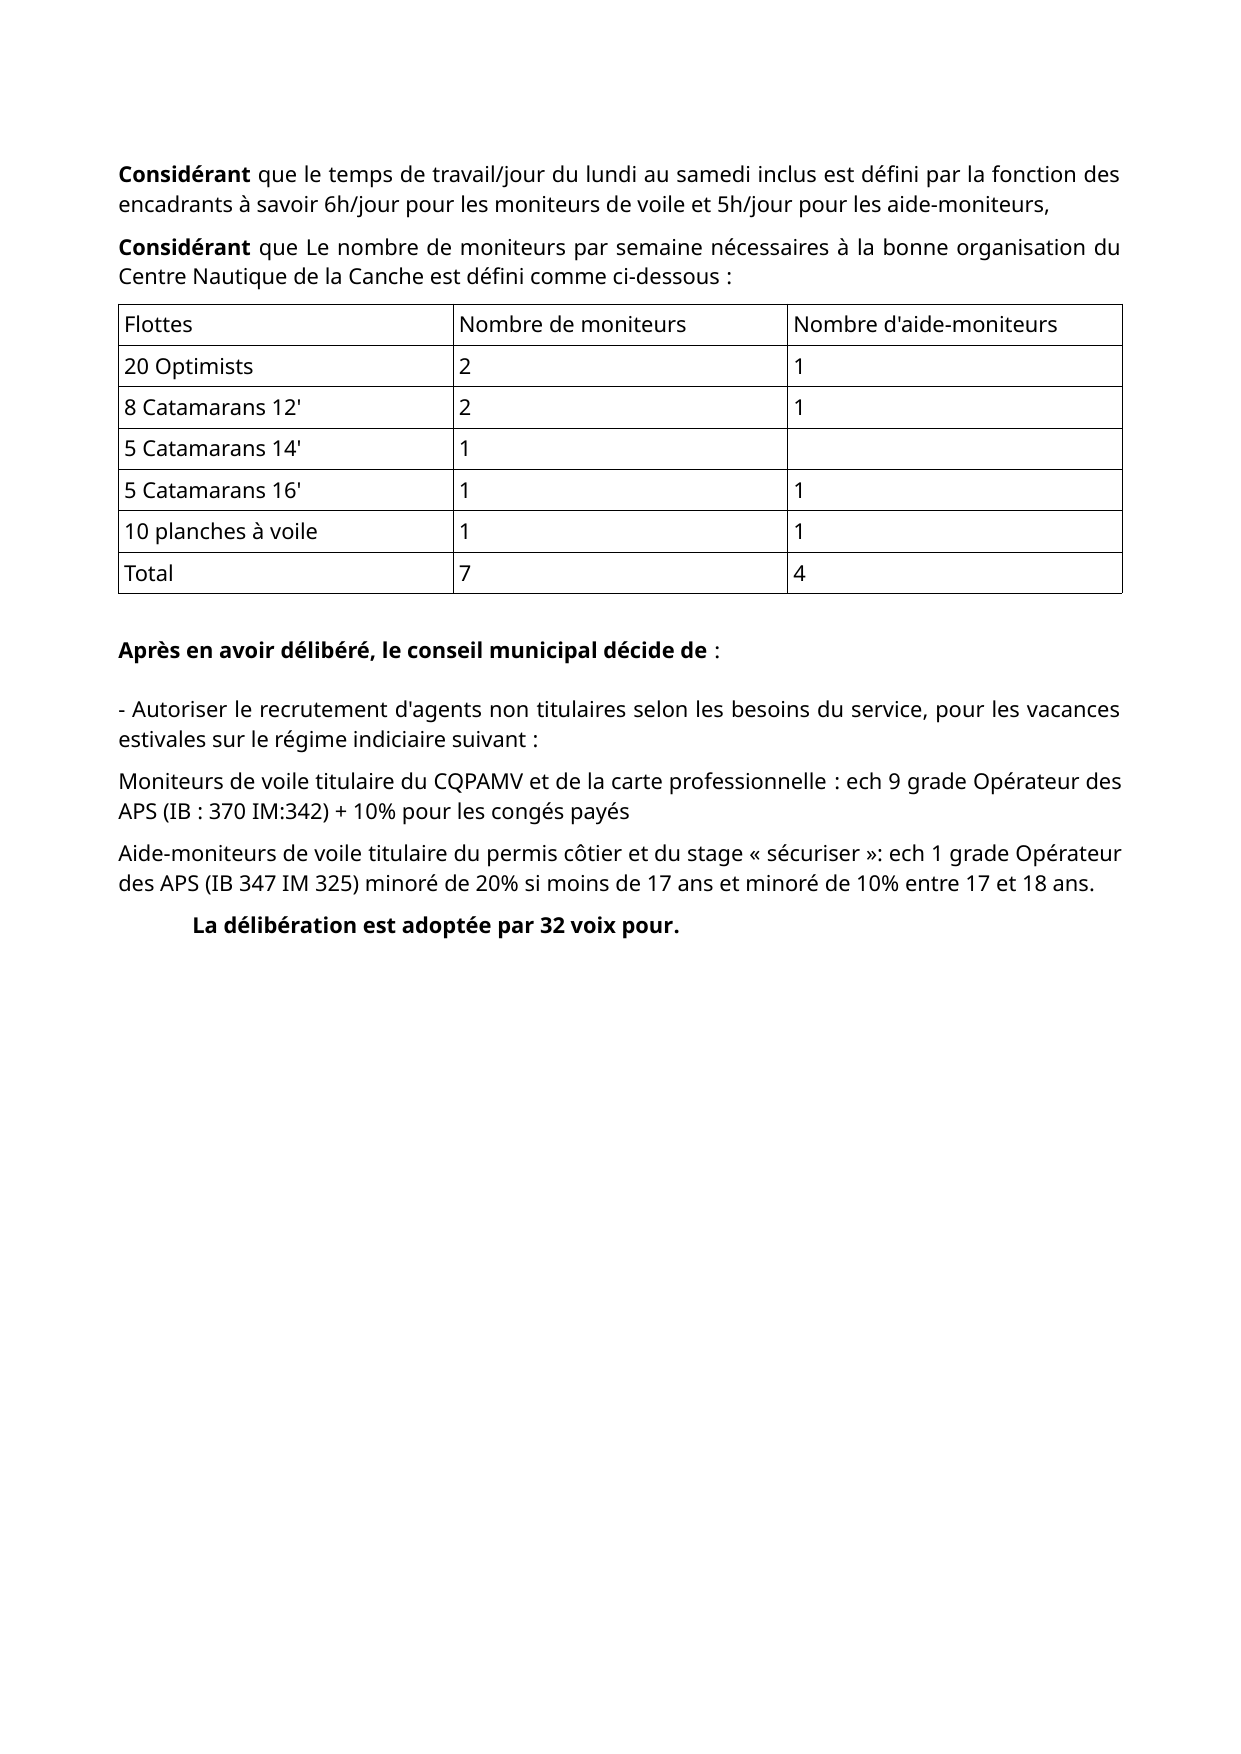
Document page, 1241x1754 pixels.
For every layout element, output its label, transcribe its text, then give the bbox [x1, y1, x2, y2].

text Considérant que Le nombre de moniteurs par semaine nécessaires à la bonne organisation du Centre Nautique de la Canche est défini comme ci-dessous : [118, 231, 1122, 291]
table_cell 1 [788, 346, 1122, 386]
table_cell 4 [788, 553, 1122, 593]
table_header Nombre d'aide-moniteurs [788, 305, 1122, 345]
table_cell [788, 429, 1122, 469]
table_header Flottes [119, 305, 453, 345]
table_cell 8 Catamarans 12' [119, 387, 453, 428]
table_cell 1 [454, 470, 787, 510]
table_cell Total [119, 553, 453, 593]
text Après en avoir délibéré, le conseil municipal décide de : [118, 635, 1122, 665]
text Moniteurs de voile titulaire du CQPAMV et de la carte professionnelle : ech 9 grade Opérateur des APS (IB : 370 IM:342) + 10% pour les congés payés [118, 766, 1122, 826]
table_cell 2 [454, 346, 787, 386]
table_cell 10 planches à voile [119, 511, 453, 552]
text Considérant que le temps de travail/jour du lundi au samedi inclus est défini par la fonction des encadrants à savoir 6h/jour pour les moniteurs de voile et 5h/jour pour les aide-moniteurs, [118, 159, 1122, 219]
text La délibération est adoptée par 32 voix pour. [118, 910, 1122, 940]
text - Autoriser le recrutement d'agents non titulaires selon les besoins du service, pour les vacances estivales sur le régime indiciaire suivant : [118, 694, 1122, 753]
text Aide-moniteurs de voile titulaire du permis côtier et du stage « sécuriser »: ech 1 grade Opérateur des APS (IB 347 IM 325) minoré de 20% si moins de 17 ans et minoré de 10% entre 17 et 18 ans. [118, 838, 1122, 898]
table_header Nombre de moniteurs [454, 305, 787, 345]
table_cell 1 [788, 387, 1122, 428]
table_cell 1 [788, 470, 1122, 510]
table_cell 20 Optimists [119, 346, 453, 386]
table_cell 2 [454, 387, 787, 428]
table_cell 7 [454, 553, 787, 593]
table_cell 5 Catamarans 14' [119, 429, 453, 469]
table_cell 1 [788, 511, 1122, 552]
table_cell 5 Catamarans 16' [119, 470, 453, 510]
table_cell 1 [454, 429, 787, 469]
table_cell 1 [454, 511, 787, 552]
